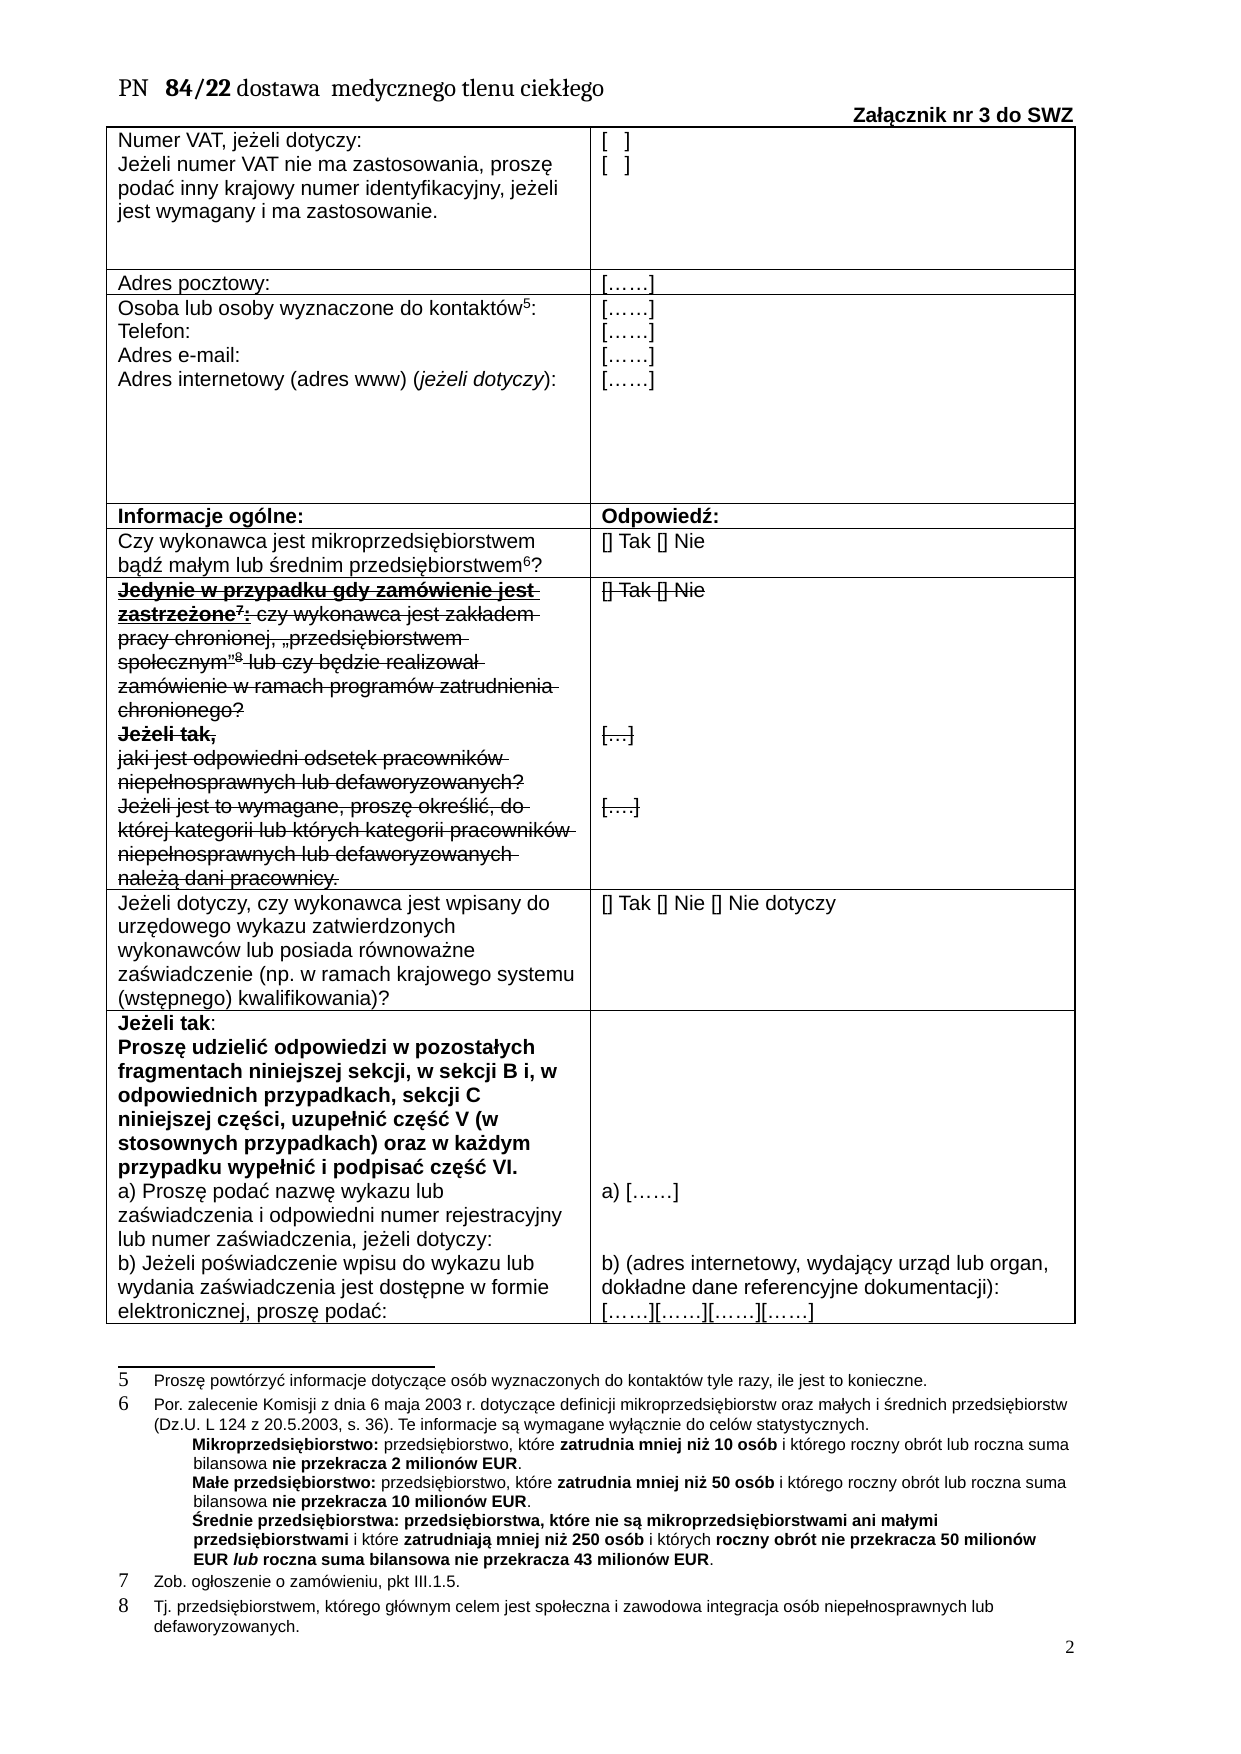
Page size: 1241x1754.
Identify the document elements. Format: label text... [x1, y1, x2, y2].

table_cell Adres pocztowy: [107, 270, 590, 294]
table_cell [] Tak [] Nie [591, 529, 1074, 577]
table_cell Jeżeli tak: Proszę udzielić odpowiedzi w pozostałych fragmentach niniejszej sekcji, w sekcji B i, w odpowiednich przypadkach, sekcji C niniejszej części, uzupełnić część V (w stosownych przypadkach) oraz w każdym przypadku wypełnić i podpisać część VI. a) Proszę podać nazwę wykazu lub zaświadczenia i odpowiedni numer rejestracyjny lub numer zaświadczenia, jeżeli dotyczy: b) Jeżeli poświadczenie wpisu do wykazu lub wydania zaświadczenia jest dostępne w formie elektronicznej, proszę podać: [107, 1011, 590, 1323]
table_cell a) [……] b) (adres internetowy, wydający urząd lub organ, dokładne dane referencyjne dokumentacji): [……][……][……][……] [591, 1011, 1074, 1323]
table_cell [] Tak [] Nie […] [….] [591, 578, 1074, 889]
table_cell [……] [591, 270, 1074, 294]
table_cell Odpowiedź: [591, 504, 1074, 528]
table_cell Jedynie w przypadku gdy zamówienie jest zastrzeżone: czy wykonawca jest zakładem pracy chronionej, „przedsiębiorstwem społecznym” lub czy będzie realizował zamówienie w ramach programów zatrudnienia chronionego? Jeżeli tak, jaki jest odpowiedni odsetek pracowników niepełnosprawnych lub defaworyzowanych? Jeżeli jest to wymagane, proszę określić, do której kategorii lub których kategorii pracowników niepełnosprawnych lub defaworyzowanych należą dani pracownicy. [107, 578, 590, 889]
table_cell [] Tak [] Nie [] Nie dotyczy [591, 890, 1074, 1010]
table_cell [ ] [ ] [591, 128, 1074, 269]
table_cell Jeżeli dotyczy, czy wykonawca jest wpisany do urzędowego wykazu zatwierdzonych wykonawców lub posiada równoważne zaświadczenie (np. w ramach krajowego systemu (wstępnego) kwalifikowania)? [107, 890, 590, 1010]
table_cell Osoba lub osoby wyznaczone do kontaktów: Telefon: Adres e-mail: Adres internetowy (adres www) (jeżeli dotyczy): [107, 295, 590, 503]
table_cell Czy wykonawca jest mikroprzedsiębiorstwem bądź małym lub średnim przedsiębiorstwem? [107, 529, 590, 577]
table_cell Numer VAT, jeżeli dotyczy: Jeżeli numer VAT nie ma zastosowania, proszę podać inny krajowy numer identyfikacyjny, jeżeli jest wymagany i ma zastosowanie. [107, 128, 590, 269]
table_cell [……] [……] [……] [……] [591, 295, 1074, 503]
table_cell Informacje ogólne: [107, 504, 590, 528]
